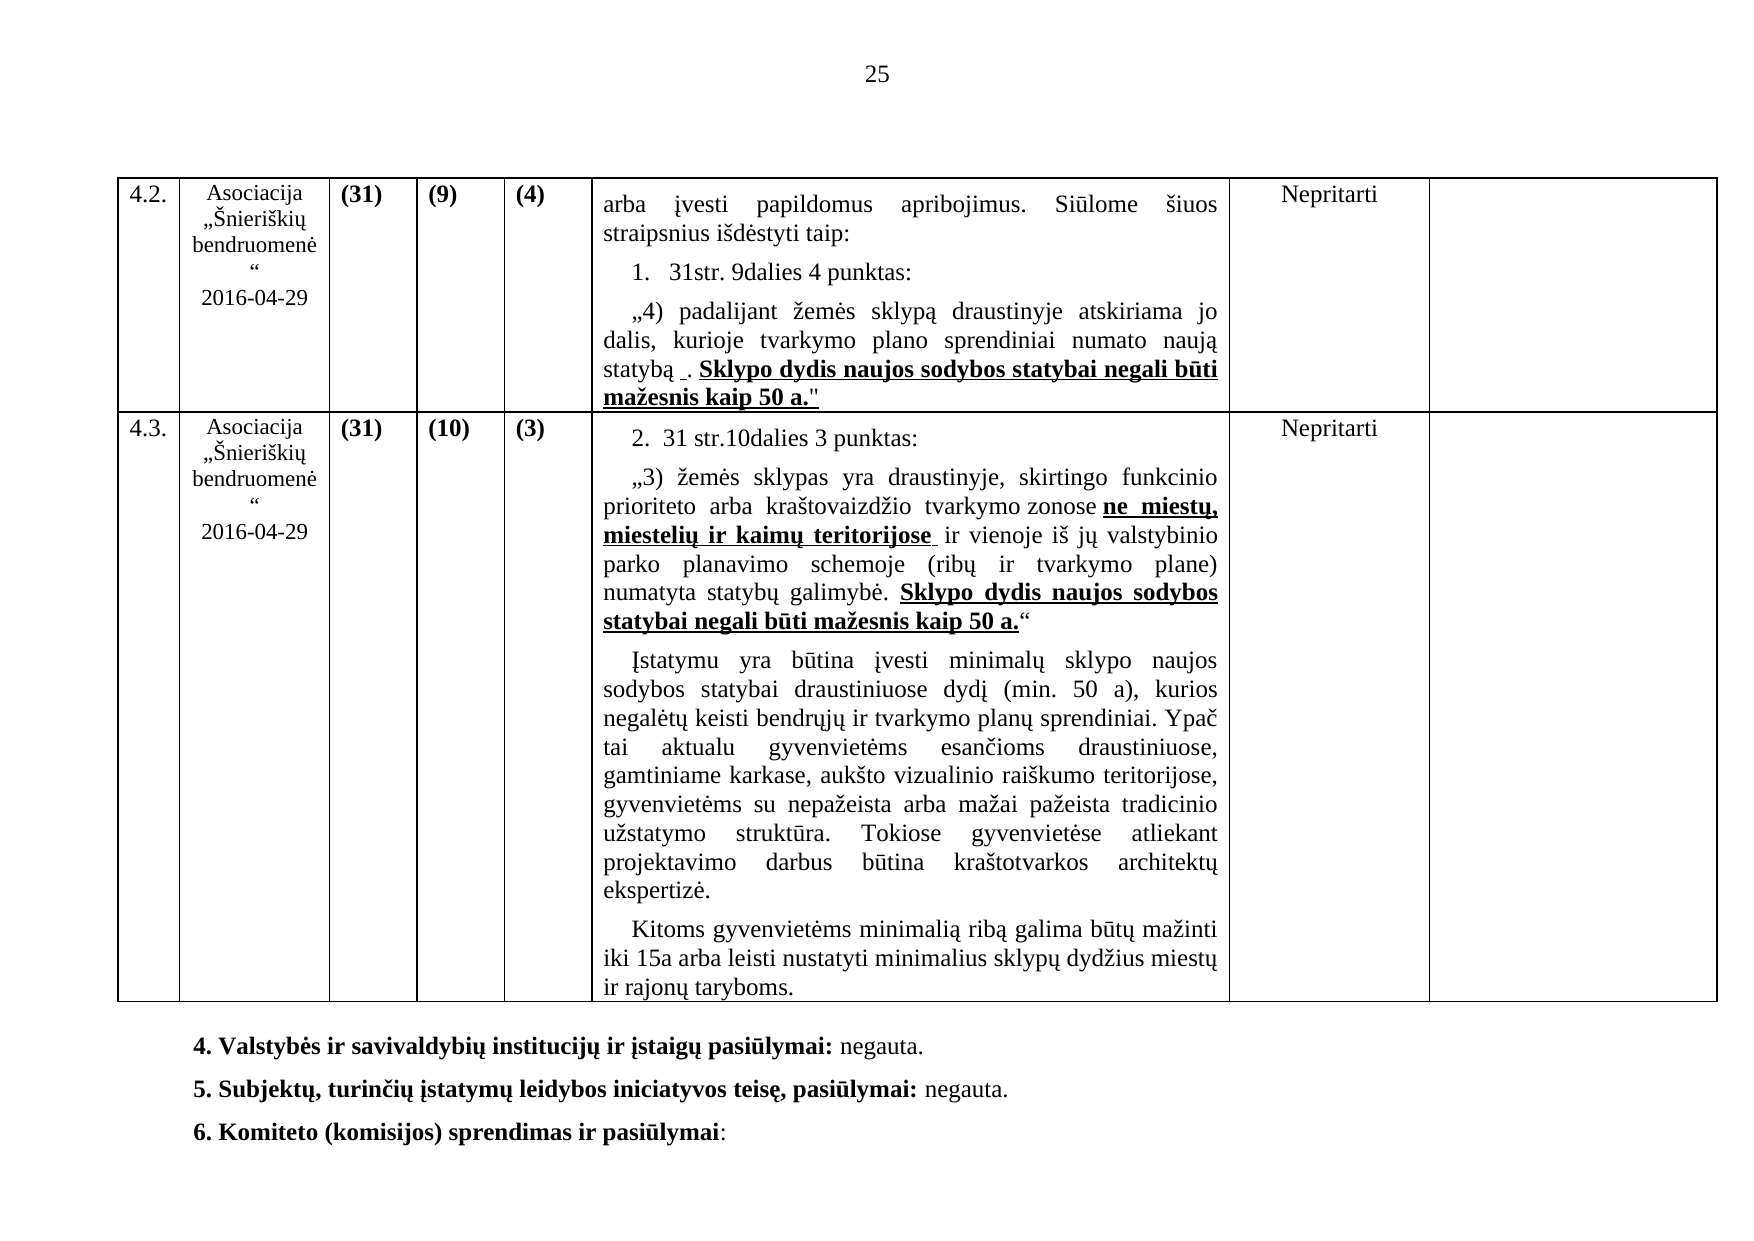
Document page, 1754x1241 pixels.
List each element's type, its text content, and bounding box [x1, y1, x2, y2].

table_cell (10) [418, 413, 504, 1001]
table_cell (3) [505, 413, 591, 1001]
table_cell Nepritarti [1230, 413, 1429, 1001]
text 5. Subjektų, turinčių įstatymų leidybos iniciatyvos teisę, pasiūlymai: negauta. [118, 1074, 1636, 1103]
table_cell (31) [330, 179, 416, 411]
table_cell Asociacija „Šnieriškių bendruomenė“ 2016-04-29 [180, 179, 329, 411]
table_cell [1430, 413, 1716, 1001]
table_cell arba įvesti papildomus apribojimus. Siūlome šiuos straipsnius išdėstyti taip: 1. 31str. 9dalies 4 punktas: „4) padalijant žemės sklypą draustinyje atskiriama jo dalis, kurioje tvarkymo plano sprendiniai numato naują statybą . Sklypo dydis naujos sodybos statybai negali būti mažesnis kaip 50 a." [593, 179, 1229, 411]
table_cell 4.3. [119, 413, 179, 1001]
table_cell Asociacija „Šnieriškių bendruomenė“ 2016-04-29 [180, 413, 329, 1001]
table_cell [1430, 179, 1716, 411]
table_cell Nepritarti [1230, 179, 1429, 411]
text 4. Valstybės ir savivaldybių institucijų ir įstaigų pasiūlymai: negauta. [118, 1031, 1636, 1060]
table_cell (31) [330, 413, 416, 1001]
table_cell 2. 31 str.10dalies 3 punktas: „3) žemės sklypas yra draustinyje, skirtingo funkcinio prioriteto arba kraštovaizdžio tvarkymo zonose ne miestų, miestelių ir kaimų teritorijose ir vienoje iš jų valstybinio parko planavimo schemoje (ribų ir tvarkymo plane) numatyta statybų galimybė. Sklypo dydis naujos sodybos statybai negali būti mažesnis kaip 50 a.“ Įstatymu yra būtina įvesti minimalų sklypo naujos sodybos statybai draustiniuose dydį (min. 50 a), kurios negalėtų keisti bendrųjų ir tvarkymo planų sprendiniai. Ypač tai aktualu gyvenvietėms esančioms draustiniuose, gamtiniame karkase, aukšto vizualinio raiškumo teritorijose, gyvenvietėms su nepažeista arba mažai pažeista tradicinio užstatymo struktūra. Tokiose gyvenvietėse atliekant projektavimo darbus būtina kraštotvarkos architektų ekspertizė. Kitoms gyvenvietėms minimalią ribą galima būtų mažinti iki 15a arba leisti nustatyti minimalius sklypų dydžius miestų ir rajonų taryboms. [593, 413, 1229, 1001]
table_cell (9) [418, 179, 504, 411]
table_cell 4.2. [119, 179, 179, 411]
text 6. Komiteto (komisijos) sprendimas ir pasiūlymai: [118, 1117, 1636, 1146]
table_cell (4) [505, 179, 591, 411]
